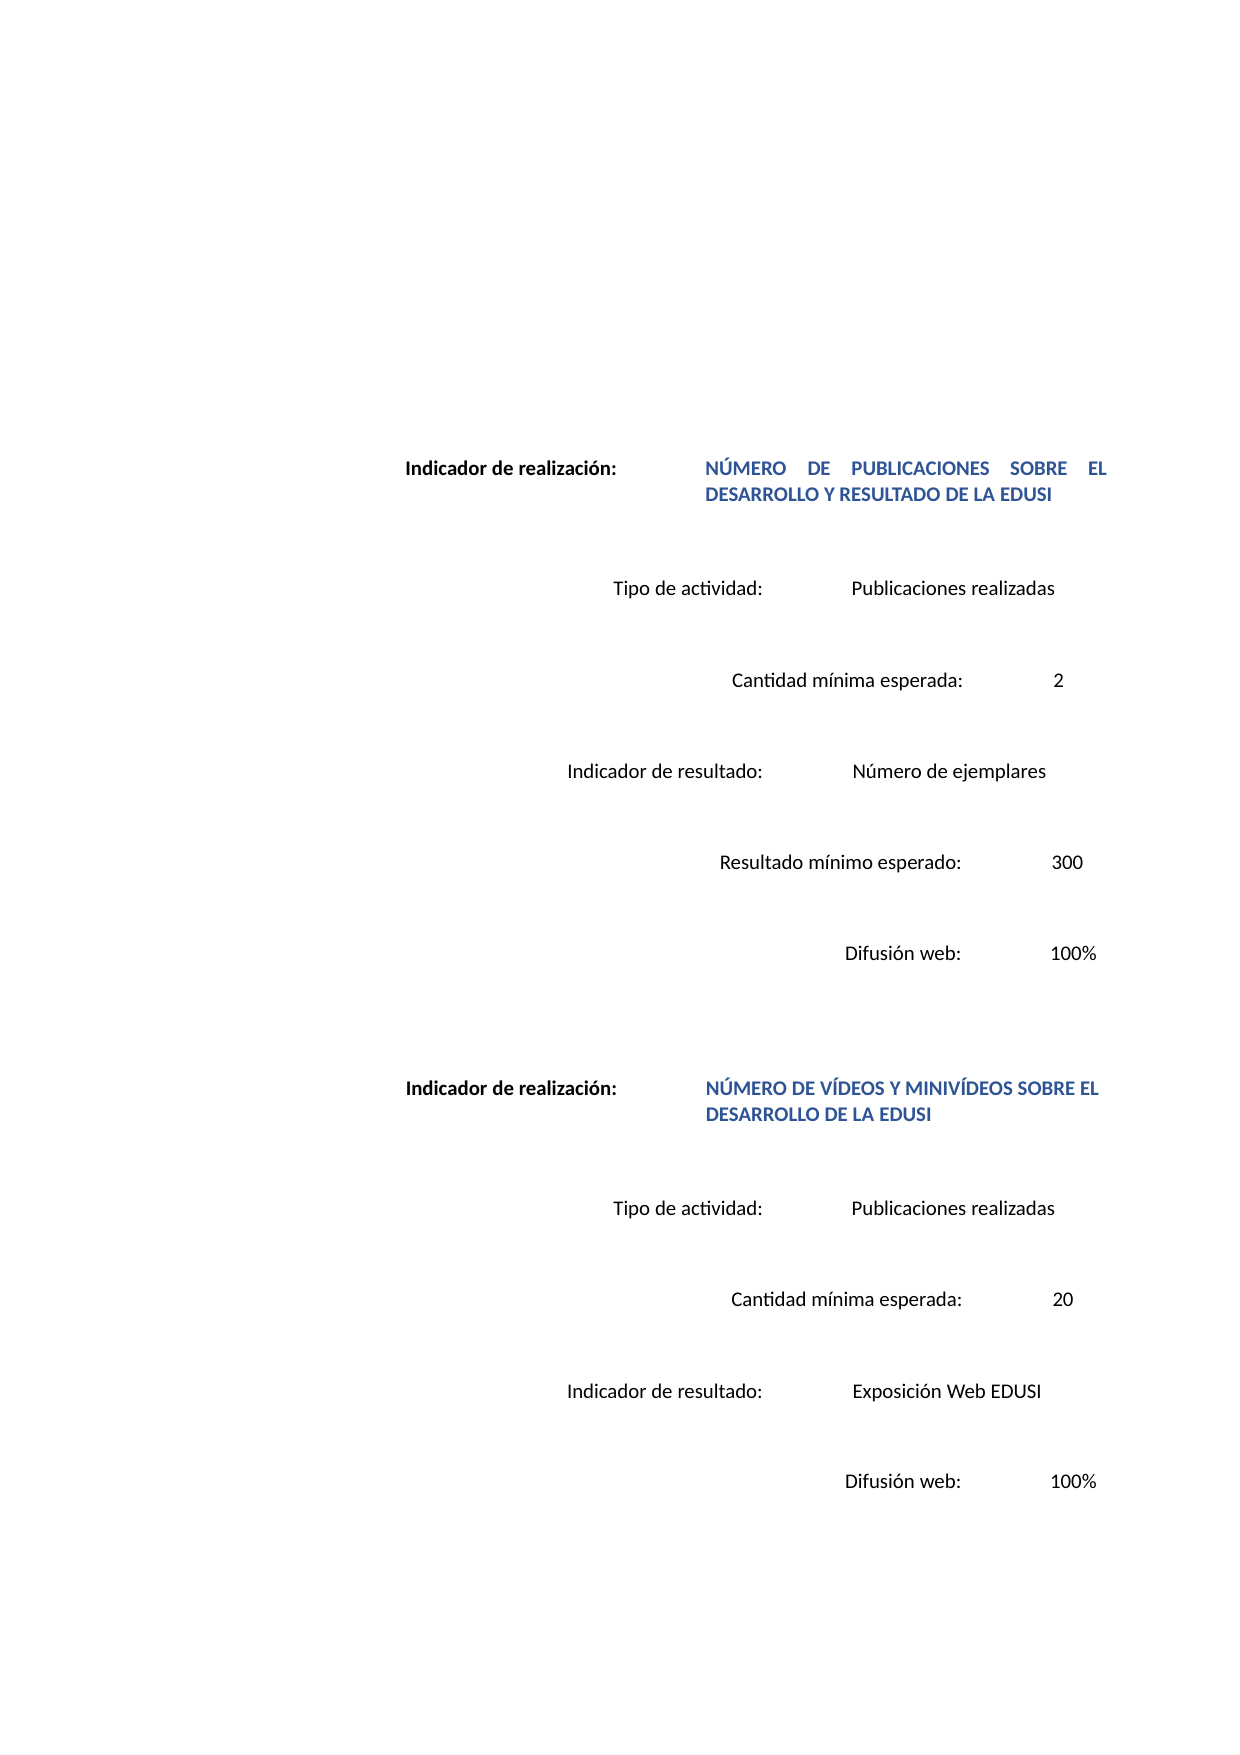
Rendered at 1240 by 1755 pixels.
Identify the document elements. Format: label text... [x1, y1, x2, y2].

text 20 [1052, 1290, 1098, 1311]
text Difusión web: [845, 1472, 1050, 1493]
text Indicador de realización: [405, 459, 642, 480]
text DESARROLLO Y RESULTADO DE LA EDUSI [705, 485, 1133, 505]
text Difusión web: [845, 944, 986, 965]
text Indicador de realización: [406, 1079, 642, 1100]
text NÚMERO DE VÍDEOS Y MINIVÍDEOS SOBRE EL [706, 1079, 1125, 1100]
text Indicador de resultado: [567, 762, 788, 782]
text Número de ejemplares [852, 762, 1071, 782]
text NÚMERO DE PUBLICACIONES SOBRE EL [705, 459, 1133, 480]
text 100% [1050, 1472, 1121, 1493]
text Cantidad mínima esperada: [732, 670, 989, 691]
text Resultado mínimo esperado: [719, 853, 987, 873]
text Indicador de resultado: [567, 1381, 788, 1402]
text DESARROLLO DE LA EDUSI [706, 1104, 1125, 1125]
text 2 [1053, 670, 1088, 691]
text Publicaciones realizadas [851, 1199, 1081, 1220]
text 5 [1156, 1688, 1192, 1709]
text Tipo de actividad: [613, 1199, 787, 1220]
text Cantidad mínima esperada: [731, 1290, 988, 1311]
text Publicaciones realizadas [851, 579, 1081, 600]
text 300 [1051, 853, 1108, 873]
text Exposición Web EDUSI [852, 1381, 1067, 1402]
text Tipo de actividad: [613, 579, 787, 600]
text 100% [1050, 944, 1121, 965]
